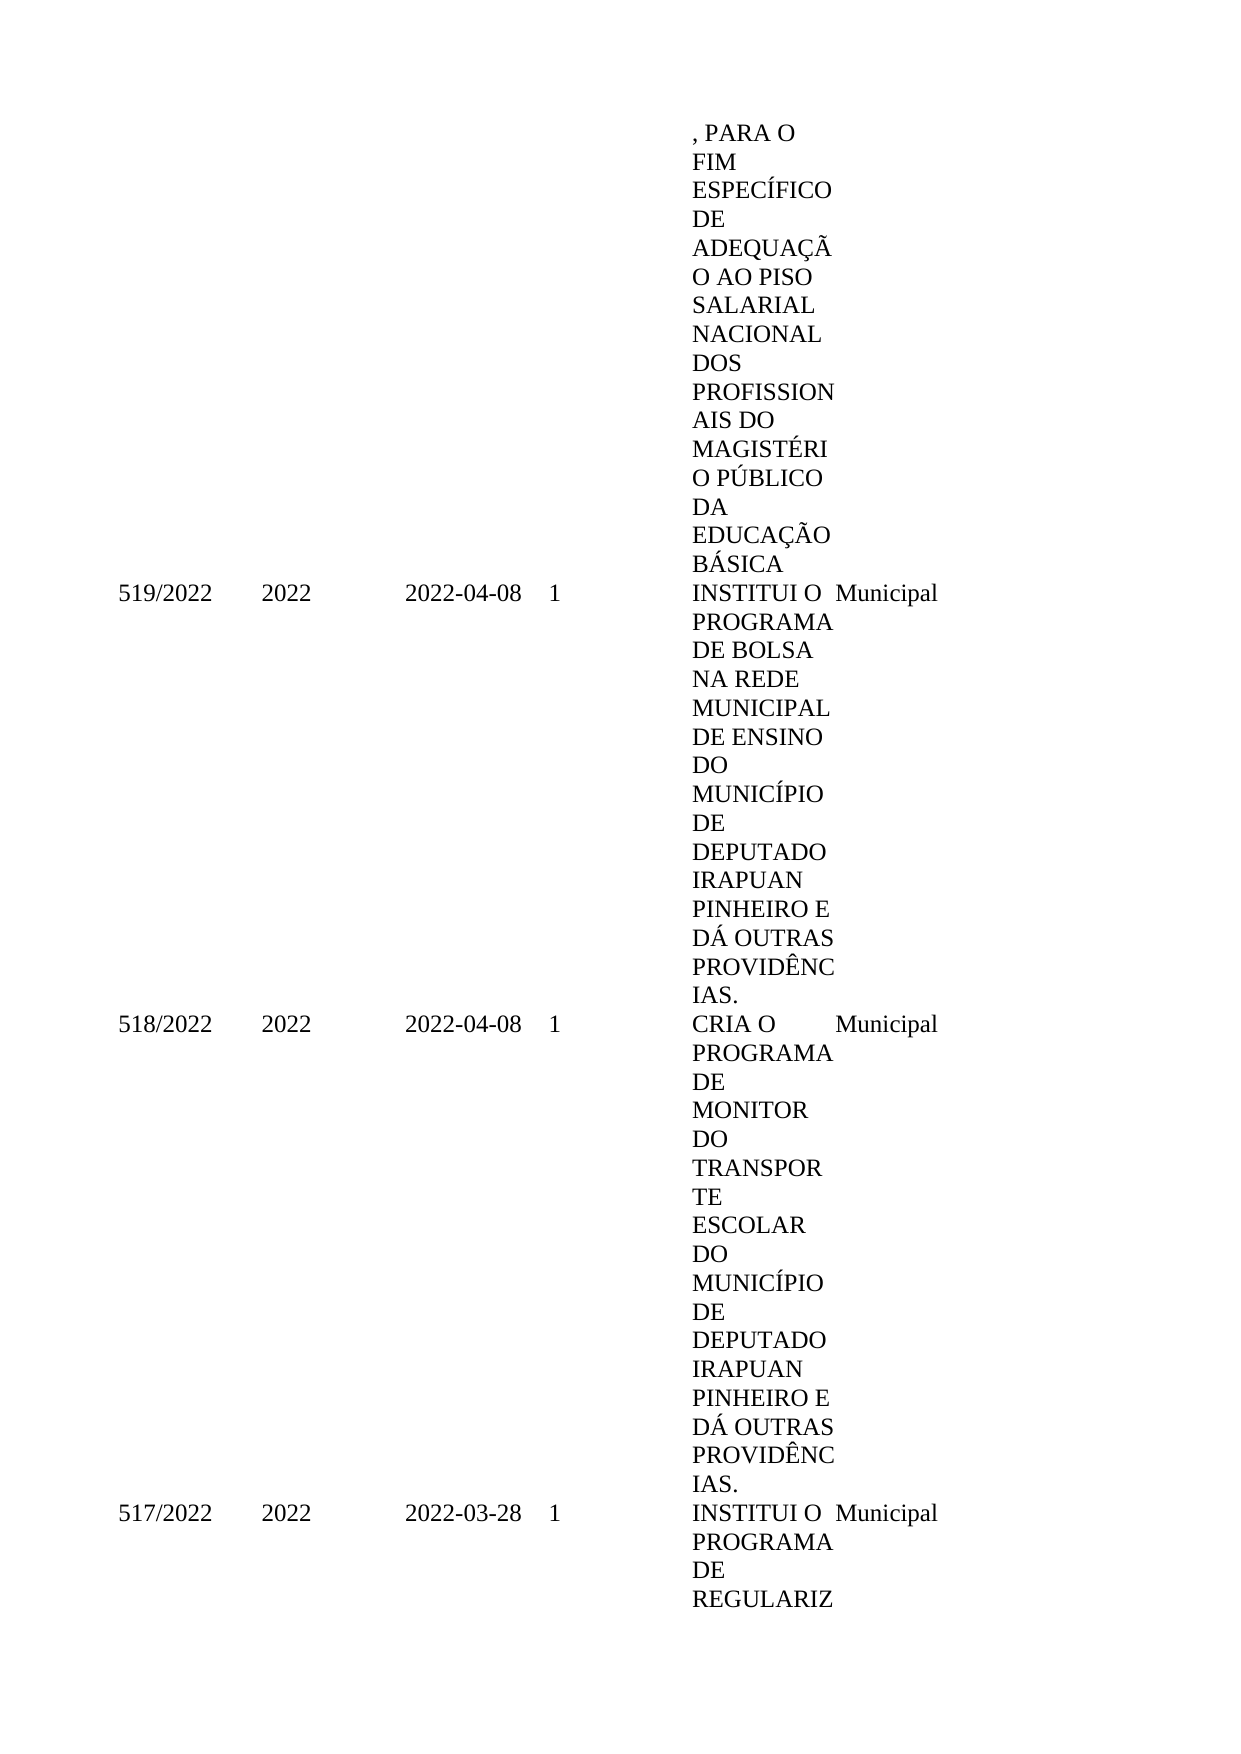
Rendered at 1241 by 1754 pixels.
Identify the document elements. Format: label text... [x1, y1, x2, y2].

table_cell [405, 118, 548, 578]
table_cell , PARA O FIM ESPECÍFICO DE ADEQUAÇÃO AO PISO SALARIAL NACIONAL DOS PROFISSIONAIS DO MAGISTÉRIO PÚBLICO DA EDUCAÇÃO BÁSICA [692, 118, 835, 578]
table_cell CRIA O PROGRAMA DE MONITOR DO TRANSPORTE ESCOLAR DO MUNICÍPIO DE DEPUTADO IRAPUAN PINHEIRO E DÁ OUTRAS PROVIDÊNCIAS. [692, 1009, 835, 1498]
table_cell 518/2022 [118, 1009, 261, 1498]
table_cell 2022-04-08 [405, 1009, 548, 1498]
table_cell 2022-04-08 [405, 578, 548, 1009]
table_cell [835, 118, 979, 578]
table_cell [979, 1009, 1122, 1498]
table_cell [118, 118, 261, 578]
table_cell Municipal [835, 578, 979, 1009]
table_cell 2022 [261, 578, 405, 1009]
table_cell 2022-03-28 [405, 1498, 548, 1613]
table_cell Municipal [835, 1498, 979, 1613]
table_cell 1 [548, 1009, 692, 1498]
table_cell 517/2022 [118, 1498, 261, 1613]
table_cell [261, 118, 405, 578]
table_cell 1 [548, 578, 692, 1009]
table_cell INSTITUI O PROGRAMA DE BOLSA NA REDE MUNICIPAL DE ENSINO DO MUNICÍPIO DE DEPUTADO IRAPUAN PINHEIRO E DÁ OUTRAS PROVIDÊNCIAS. [692, 578, 835, 1009]
table_cell [548, 118, 692, 578]
table_cell 2022 [261, 1498, 405, 1613]
table_cell 519/2022 [118, 578, 261, 1009]
table_cell INSTITUI O PROGRAMA DE REGULARIZ [692, 1498, 835, 1613]
table_cell [979, 118, 1122, 578]
table_cell 2022 [261, 1009, 405, 1498]
table_cell [979, 578, 1122, 1009]
table_cell 1 [548, 1498, 692, 1613]
table_cell Municipal [835, 1009, 979, 1498]
table_cell [979, 1498, 1122, 1613]
